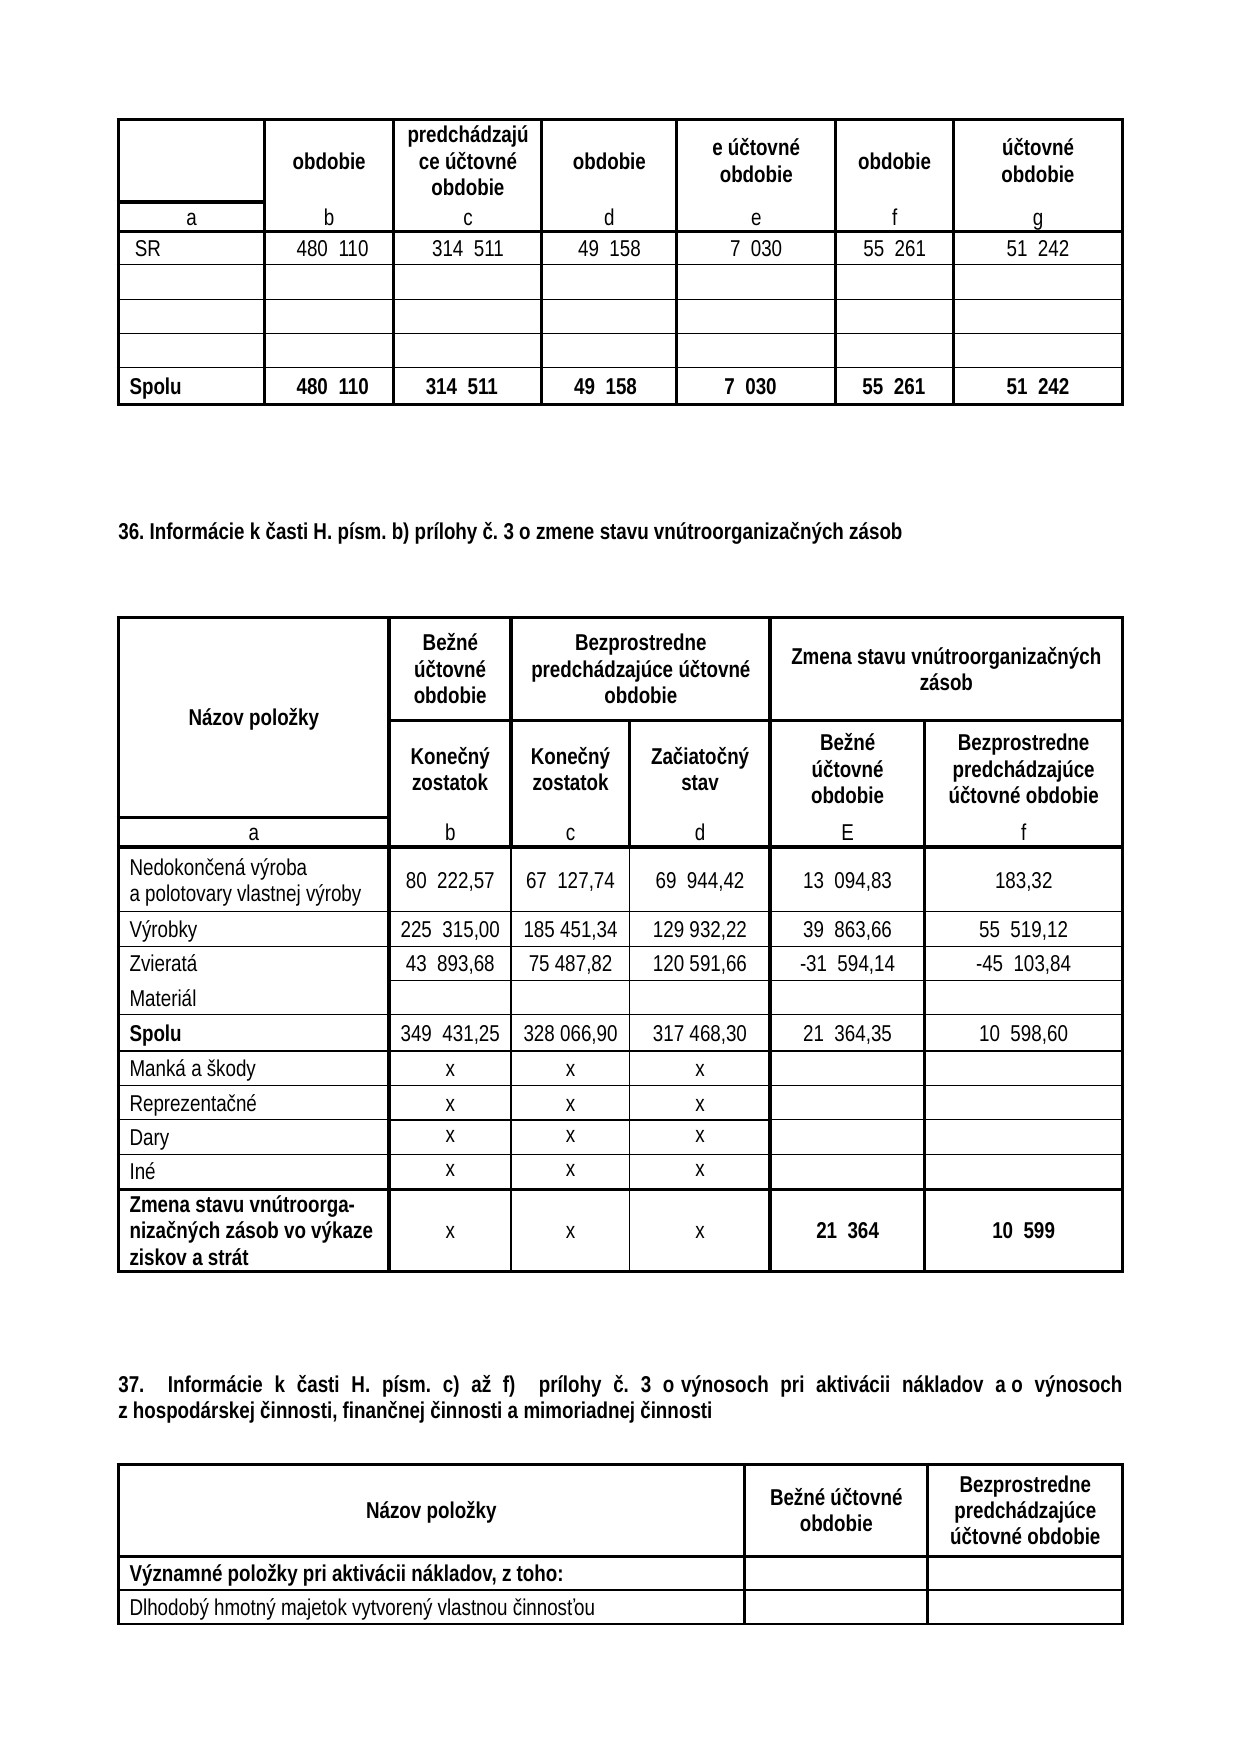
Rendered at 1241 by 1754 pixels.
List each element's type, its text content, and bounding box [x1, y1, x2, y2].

table_cell d [543, 200, 675, 230]
table_cell 314 511 [395, 368, 540, 403]
text 37. Informácie k časti H. písm. c) až f) prílohy č. 3 o výnosoch pri aktivácii nákladov a o výnosoch z hospodárskej činnosti, finančnej činnosti a mimoriadnej činnosti [118, 1371, 1122, 1424]
table_cell x [512, 1155, 629, 1188]
table_cell [926, 1052, 1121, 1085]
table_cell [391, 981, 510, 1014]
table_cell 7 030 [678, 233, 834, 264]
table_cell 13 094,83 [772, 849, 923, 911]
table_cell [772, 1155, 923, 1188]
table_cell 21 364,35 [772, 1015, 923, 1050]
table_cell 349 431,25 [391, 1015, 510, 1050]
table_cell 39 863,66 [772, 912, 923, 946]
table_cell Konečný zostatok [391, 722, 509, 816]
table_cell 10 599 [926, 1191, 1121, 1270]
table_cell Konečný zostatok [513, 722, 628, 816]
table_cell 75 487,82 [512, 947, 629, 980]
table_cell x [630, 1155, 768, 1188]
table_cell [772, 1120, 923, 1153]
table_cell [837, 334, 952, 367]
table_cell Dlhodobý hmotný majetok vytvorený vlastnou činnosťou [120, 1591, 743, 1623]
table_cell 317 468,30 [630, 1015, 768, 1050]
table_cell e účtovné obdobie [678, 121, 834, 200]
table_cell predchádzajúce účtovné obdobie [395, 121, 540, 200]
table_cell Začiatočný stav [631, 722, 768, 816]
table_cell [926, 1120, 1121, 1153]
table_cell x [512, 1191, 629, 1270]
table_cell Materiál [120, 980, 387, 1014]
table_cell [746, 1558, 926, 1589]
table_cell [630, 981, 768, 1014]
table_cell [929, 1591, 1121, 1623]
table_cell [926, 1155, 1121, 1188]
table_cell Dary [120, 1120, 387, 1153]
table_cell 185 451,34 [512, 912, 629, 946]
table_cell e [678, 200, 834, 230]
table_cell Spolu [120, 368, 263, 403]
table_cell [772, 1086, 923, 1119]
table_cell [120, 265, 263, 298]
table_cell [955, 265, 1121, 298]
table_cell x [512, 1052, 629, 1085]
table_cell 67 127,74 [512, 849, 629, 911]
table_cell Zvieratá [120, 947, 387, 980]
table_cell 80 222,57 [391, 849, 510, 911]
table_cell f [926, 816, 1121, 845]
table_cell 129 932,22 [630, 912, 768, 946]
table_cell Reprezentačné [120, 1086, 387, 1119]
table_cell [678, 334, 834, 367]
table_cell [120, 334, 263, 367]
table_cell obdobie [837, 121, 952, 200]
table_cell Spolu [120, 1015, 387, 1050]
table_cell b [266, 200, 392, 230]
table_cell x [630, 1086, 768, 1119]
table_header Bežné účtovné obdobie [746, 1466, 926, 1554]
table_cell [772, 1052, 923, 1085]
table_cell g [955, 200, 1121, 230]
text 36. Informácie k časti H. písm. b) prílohy č. 3 o zmene stavu vnútroorganizačných zásob [118, 518, 1122, 544]
table_cell [395, 334, 540, 367]
table_header Bežné účtovné obdobie [391, 619, 509, 719]
table_cell [926, 1086, 1121, 1119]
table_header Zmena stavu vnútroorganizačných zásob [772, 619, 1121, 719]
table_cell x [630, 1121, 768, 1153]
table_cell x [512, 1086, 629, 1119]
table_cell obdobie [266, 121, 392, 200]
table_cell 480 110 [266, 233, 392, 264]
table_header Názov položky [120, 1466, 743, 1554]
table_cell x [630, 1191, 768, 1270]
table_cell Zmena stavu vnútroorga-nizačných zásob vo výkaze ziskov a strát [120, 1191, 387, 1270]
table_cell účtovné obdobie [955, 121, 1121, 200]
table_cell 10 598,60 [926, 1015, 1121, 1050]
table_header [120, 121, 263, 200]
table_cell 480 110 [266, 368, 392, 403]
table_cell x [391, 1052, 510, 1085]
table_cell 55 519,12 [926, 912, 1121, 946]
table_cell 7 030 [678, 368, 834, 403]
table_cell Významné položky pri aktivácii nákladov, z toho: [120, 1558, 743, 1589]
table_cell f [837, 200, 952, 230]
table_cell x [391, 1155, 510, 1188]
table_cell 183,32 [926, 849, 1121, 911]
table_cell [543, 265, 675, 298]
table_cell [746, 1591, 926, 1623]
table_cell c [513, 816, 628, 845]
table_cell [955, 334, 1121, 367]
table_cell [955, 300, 1121, 333]
table_cell Iné [120, 1155, 387, 1188]
table_cell Výrobky [120, 912, 387, 946]
table_cell 328 066,90 [512, 1015, 629, 1050]
table_cell 51 242 [955, 368, 1121, 403]
table_cell x [391, 1086, 510, 1119]
table_cell [543, 334, 675, 367]
table_cell [678, 265, 834, 298]
table_cell 55 261 [837, 368, 952, 403]
table_cell [120, 300, 263, 333]
table_cell 55 261 [837, 233, 952, 264]
table_cell [512, 981, 629, 1014]
table_cell 43 893,68 [391, 947, 510, 980]
table_cell b [391, 816, 509, 845]
table_cell Nedokončená výroba a polotovary vlastnej výroby [120, 849, 387, 911]
table_cell 49 158 [543, 233, 675, 264]
table_cell E [772, 816, 923, 845]
table_cell [929, 1558, 1121, 1589]
table_cell d [631, 816, 768, 845]
table_header Bezprostredne predchádzajúce účtovné obdobie [513, 619, 768, 719]
table_cell Bežné účtovné obdobie [772, 722, 923, 816]
table_cell [266, 300, 392, 333]
table_cell c [395, 200, 540, 230]
table_cell [543, 300, 675, 333]
table_cell -45 103,84 [926, 947, 1121, 980]
table_cell [926, 981, 1121, 1014]
table_cell [837, 300, 952, 333]
table_cell [772, 981, 923, 1014]
table_cell [678, 300, 834, 333]
table_cell 314 511 [395, 233, 540, 264]
table_header Bezprostredne predchádzajúce účtovné obdobie [929, 1466, 1121, 1554]
table_cell x [391, 1121, 510, 1153]
table_cell 225 315,00 [391, 912, 510, 946]
table_cell 69 944,42 [630, 849, 768, 911]
table_cell Manká a škody [120, 1052, 387, 1085]
table_cell 120 591,66 [630, 947, 768, 980]
table_cell 49 158 [543, 368, 675, 403]
table_cell [395, 265, 540, 298]
table_cell [837, 265, 952, 298]
table_cell [395, 300, 540, 333]
table_cell [266, 265, 392, 298]
table_cell x [391, 1191, 510, 1270]
table_cell 21 364 [772, 1191, 923, 1270]
table_cell a [120, 204, 263, 230]
table_cell 51 242 [955, 233, 1121, 264]
table_cell x [630, 1052, 768, 1085]
table_header Názov položky [120, 619, 387, 816]
table_cell a [120, 819, 387, 845]
table_cell x [512, 1121, 629, 1153]
table_cell Bezprostredne predchádzajúce účtovné obdobie [926, 722, 1121, 816]
table_cell [266, 334, 392, 367]
table_cell SR [120, 233, 263, 264]
table_cell -31 594,14 [772, 947, 923, 980]
table_cell obdobie [543, 121, 675, 200]
